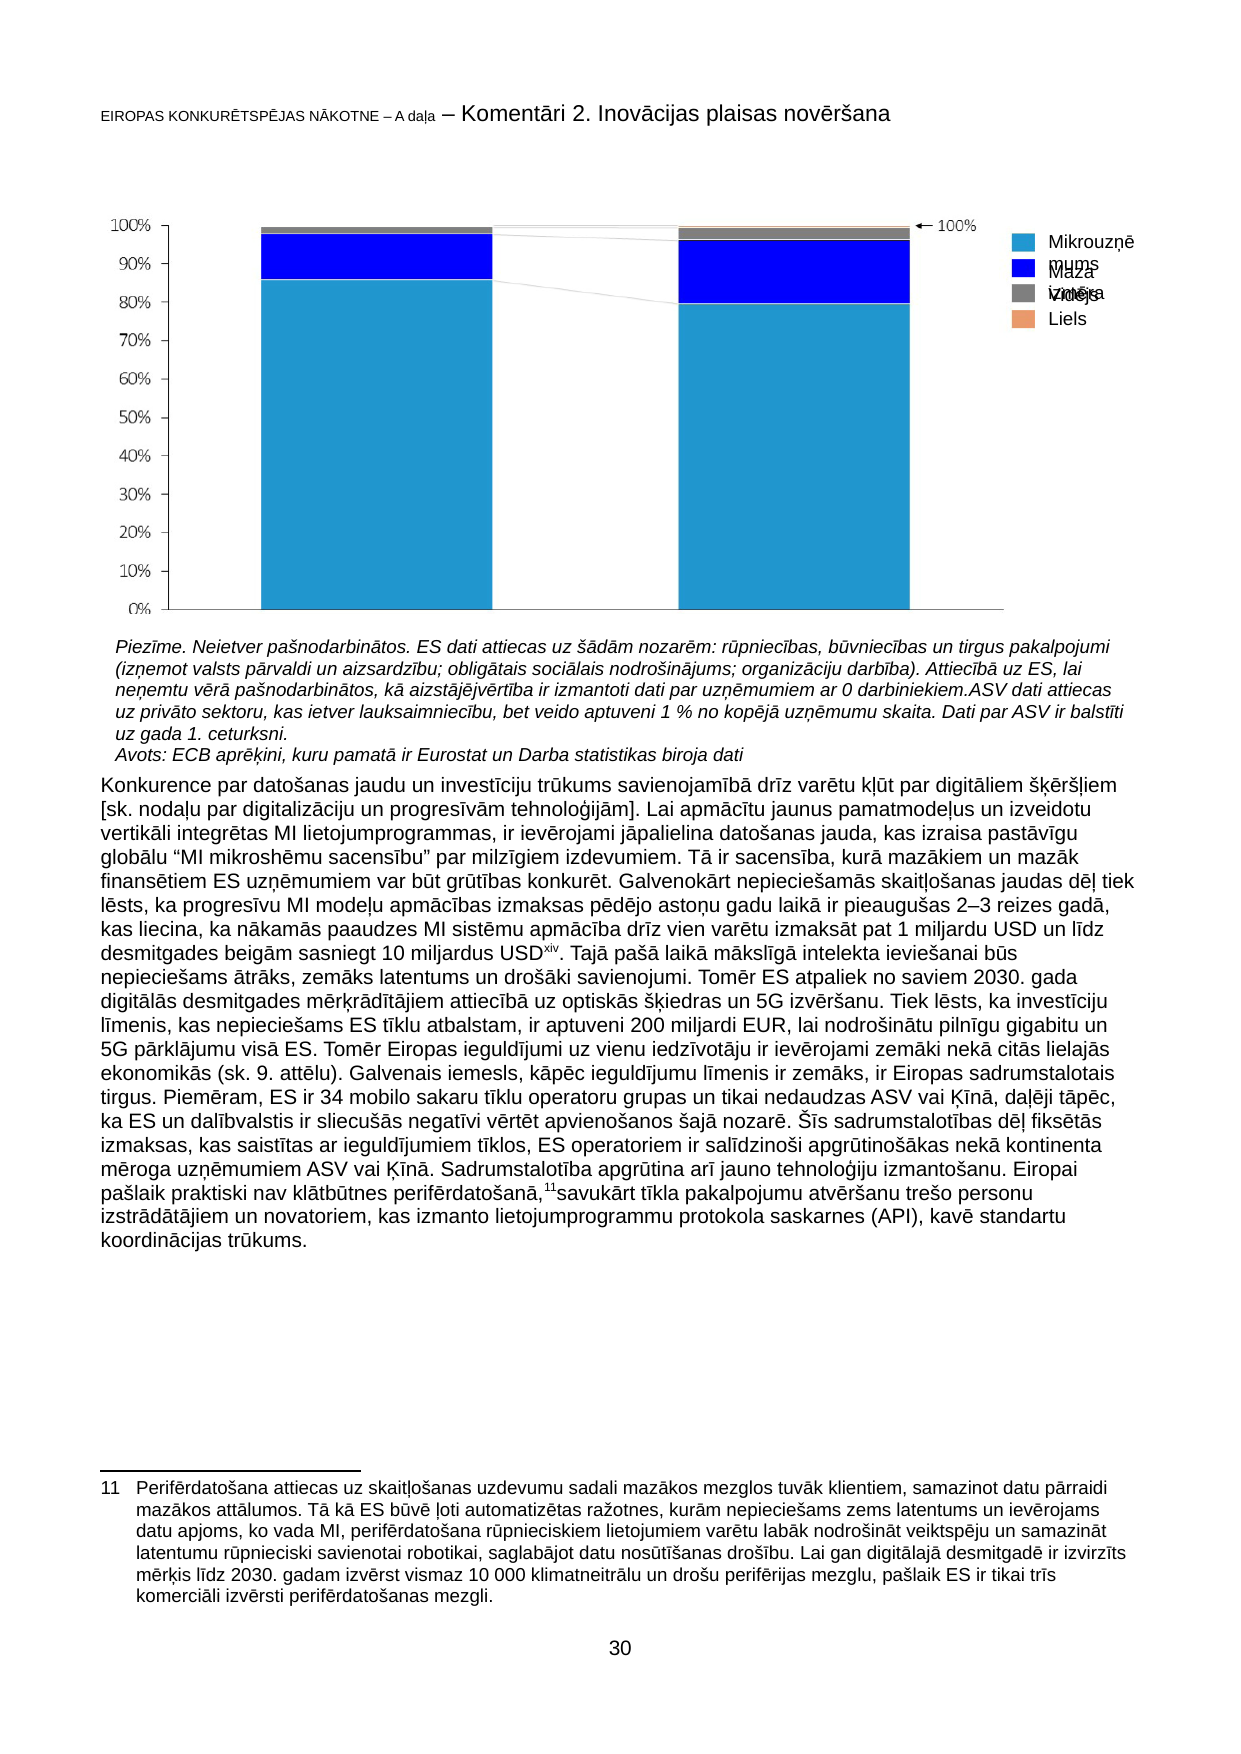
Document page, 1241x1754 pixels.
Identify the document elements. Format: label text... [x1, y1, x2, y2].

text Perifērdatošana attiecas uz skaitļošanas uzdevumu sadali mazākos mezglos tuvāk klientiem, samazinot datu pārraidi mazākos attālumos. Tā kā ES būvē ļoti automatizētas ražotnes, kurām nepieciešams zems latentums un ievērojams datu apjoms, ko vada MI, perifērdatošana rūpnieciskiem lietojumiem varētu labāk nodrošināt veiktspēju un samazināt latentumu rūpnieciski savienotai robotikai, saglabājot datu nosūtīšanas drošību. Lai gan digitālajā desmitgadē ir izvirzīts mērķis līdz 2030. gadam izvērst vismaz 10 000 klimatneitrālu un drošu perifērijas mezglu, pašlaik ES ir tikai trīs komerciāli izvērsti perifērdatošanas mezgli. [100, 1477, 1140, 1606]
picture [106, 206, 1035, 614]
text Konkurence par datošanas jaudu un investīciju trūkums savienojamībā drīz varētu kļūt par digitāliem šķēršļiem [sk. nodaļu par digitalizāciju un progresīvām tehnoloģijām]. Lai apmācītu jaunus pamatmodeļus un izveidotu vertikāli integrētas MI lietojumprogrammas, ir ievērojami jāpalielina datošanas jauda, kas izraisa pastāvīgu globālu “MI mikroshēmu sacensību” par milzīgiem izdevumiem. Tā ir sacensība, kurā mazākiem un mazāk finansētiem ES uzņēmumiem var būt grūtības konkurēt. Galvenokārt nepieciešamās skaitļošanas jaudas dēļ tiek lēsts, ka progresīvu MI modeļu apmācības izmaksas pēdējo astoņu gadu laikā ir pieaugušas 2–3 reizes gadā, kas liecina, ka nākamās paaudzes MI sistēmu apmācība drīz vien varētu izmaksāt pat 1 miljardu USD un līdz desmitgades beigām sasniegt 10 miljardus USD. Tajā pašā laikā mākslīgā intelekta ieviešanai būs nepieciešams ātrāks, zemāks latentums un drošāki savienojumi. Tomēr ES atpaliek no saviem 2030. gada digitālās desmitgades mērķrādītājiem attiecībā uz optiskās šķiedras un 5G izvēršanu. Tiek lēsts, ka investīciju līmenis, kas nepieciešams ES tīklu atbalstam, ir aptuveni 200 miljardi EUR, lai nodrošinātu pilnīgu gigabitu un 5G pārklājumu visā ES. Tomēr Eiropas ieguldījumi uz vienu iedzīvotāju ir ievērojami zemāki nekā citās lielajās ekonomikās (sk. 9. attēlu). Galvenais iemesls, kāpēc ieguldījumu līmenis ir zemāks, ir Eiropas sadrumstalotais tirgus. Piemēram, ES ir 34 mobilo sakaru tīklu operatoru grupas un tikai nedaudzas ASV vai Ķīnā, daļēji tāpēc, ka ES un dalībvalstis ir sliecušās negatīvi vērtēt apvienošanos šajā nozarē. Šīs sadrumstalotības dēļ fiksētās izmaksas, kas saistītas ar ieguldījumiem tīklos, ES operatoriem ir salīdzinoši apgrūtinošākas nekā kontinenta mēroga uzņēmumiem ASV vai Ķīnā. Sadrumstalotība apgrūtina arī jauno tehnoloģiju izmantošanu. Eiropai pašlaik praktiski nav klātbūtnes perifērdatošanā,savukārt tīkla pakalpojumu atvēršanu trešo personu izstrādātājiem un novatoriem, kas izmanto lietojumprogrammu protokola saskarnes (API), kavē standartu koordinācijas trūkums. [100, 195, 1140, 1252]
